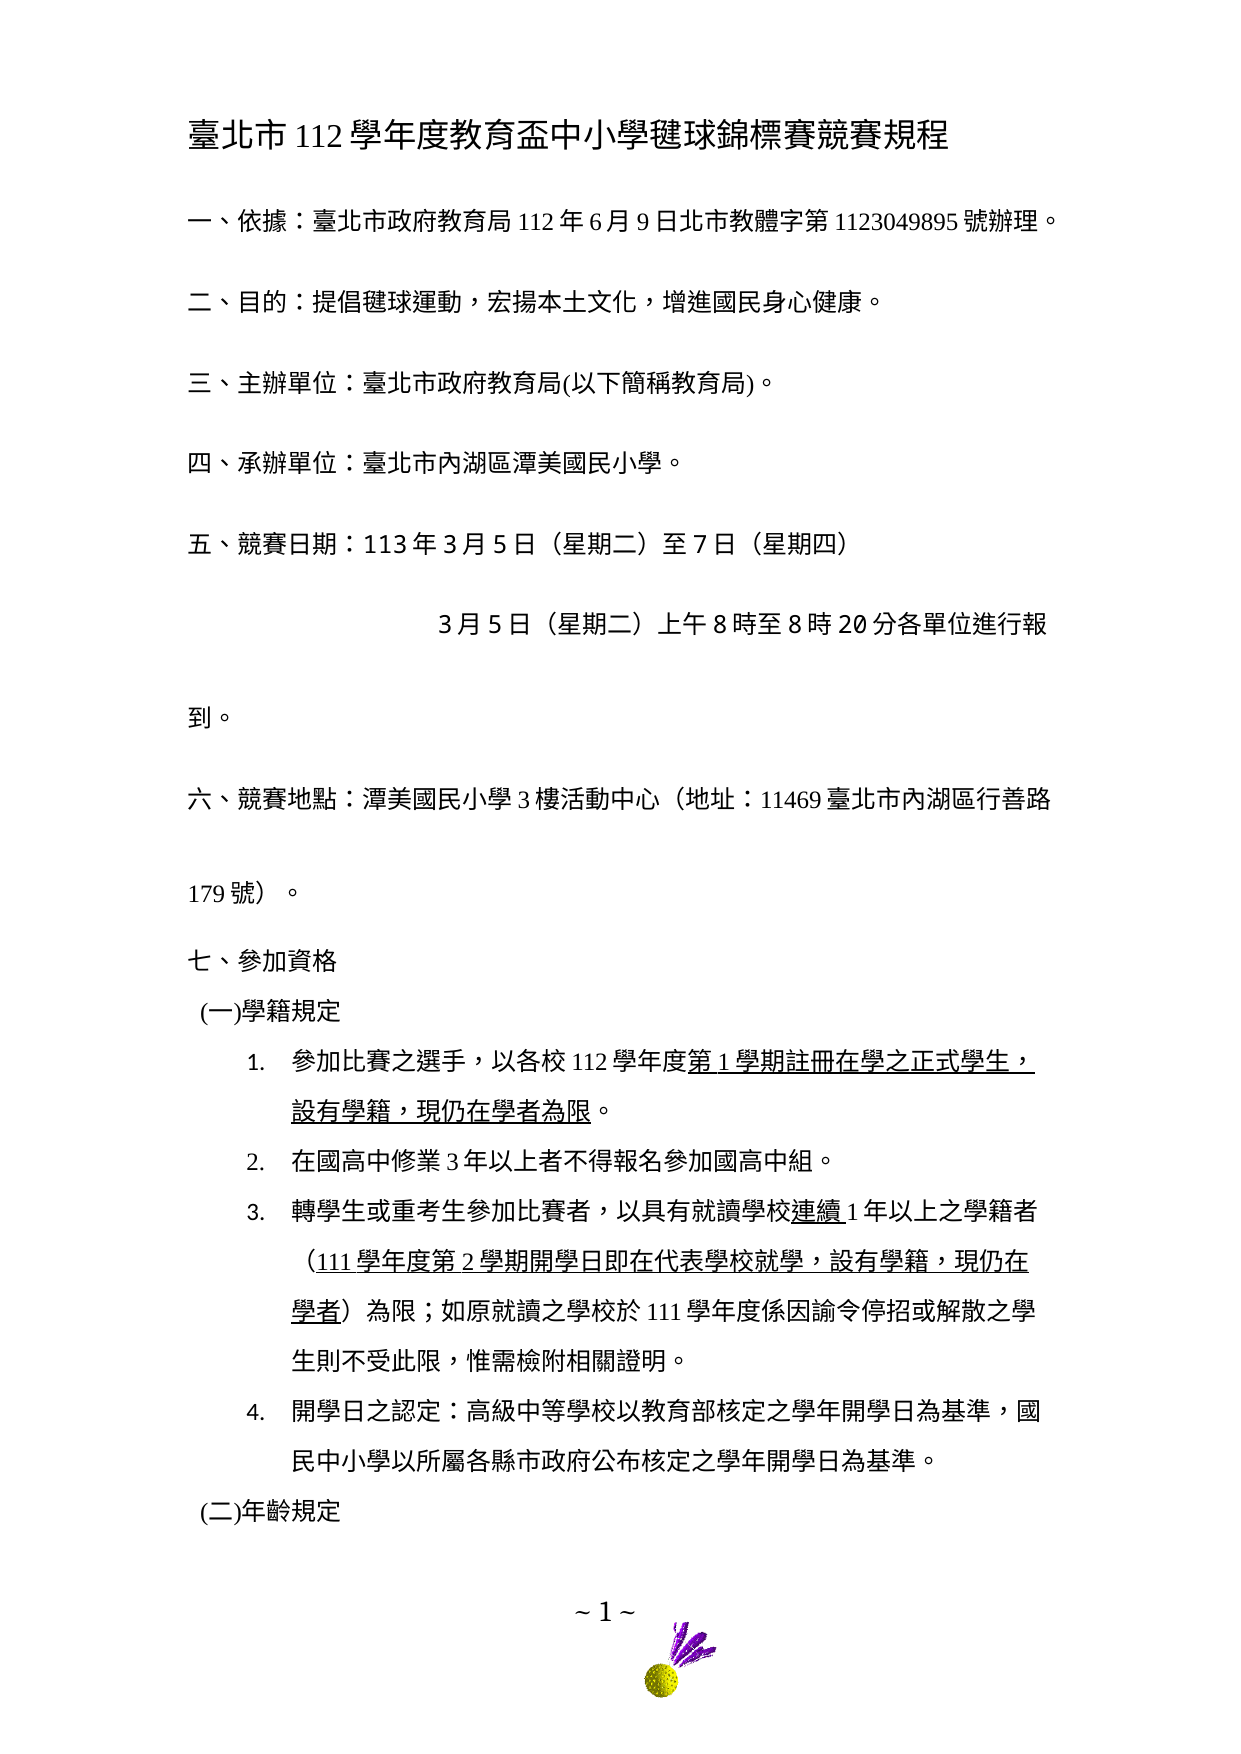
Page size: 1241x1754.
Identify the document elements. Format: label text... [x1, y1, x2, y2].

text 臺北市112學年度教育盃中小學毽球錦標賽競賽規程 [187, 92, 1053, 154]
text 七、參加資格 [187, 930, 1053, 980]
list 在國高中修業3年以上者不得報名參加國高中組。 [246, 1130, 1053, 1180]
list 開學日之認定：高級中等學校以教育部核定之學年開學日為基準，國民中小學以所屬各縣市政府公布核定之學年開學日為基準。 [246, 1380, 1053, 1480]
text (一)學籍規定 [187, 980, 1053, 1030]
list 參加比賽之選手，以各校112學年度第1學期註冊在學之正式學生，設有學籍，現仍在學者為限。 [246, 1030, 1053, 1130]
text 3月5日（星期二）上午8時至8時20分各單位進行報到。 [187, 581, 1053, 738]
text (二)年齡規定 [187, 1480, 1053, 1530]
list 轉學生或重考生參加比賽者，以具有就讀學校連續1年以上之學籍者（111學年度第2學期開學日即在代表學校就學，設有學籍，現仍在學者）為限；如原就讀之學校於111學年度係因諭令停招或解散之學生則不受此限，惟需檢附相關證明。 [246, 1180, 1053, 1380]
text 三、主辦單位：臺北市政府教育局(以下簡稱教育局)。 [187, 339, 1053, 402]
text 一、依據：臺北市政府教育局112年6月9日北市教體字第1123049895號辦理。 [187, 178, 1053, 241]
text 五、競賽日期：113年3月5日（星期二）至7日（星期四） [187, 501, 1053, 563]
text 六、競賽地點：潭美國民小學3樓活動中心（地址：11469臺北市內湖區行善路179號）。 [187, 756, 1053, 912]
text 二、目的：提倡毽球運動，宏揚本土文化，增進國民身心健康。 [187, 259, 1053, 321]
text 四、承辦單位：臺北市內湖區潭美國民小學。 [187, 420, 1053, 483]
